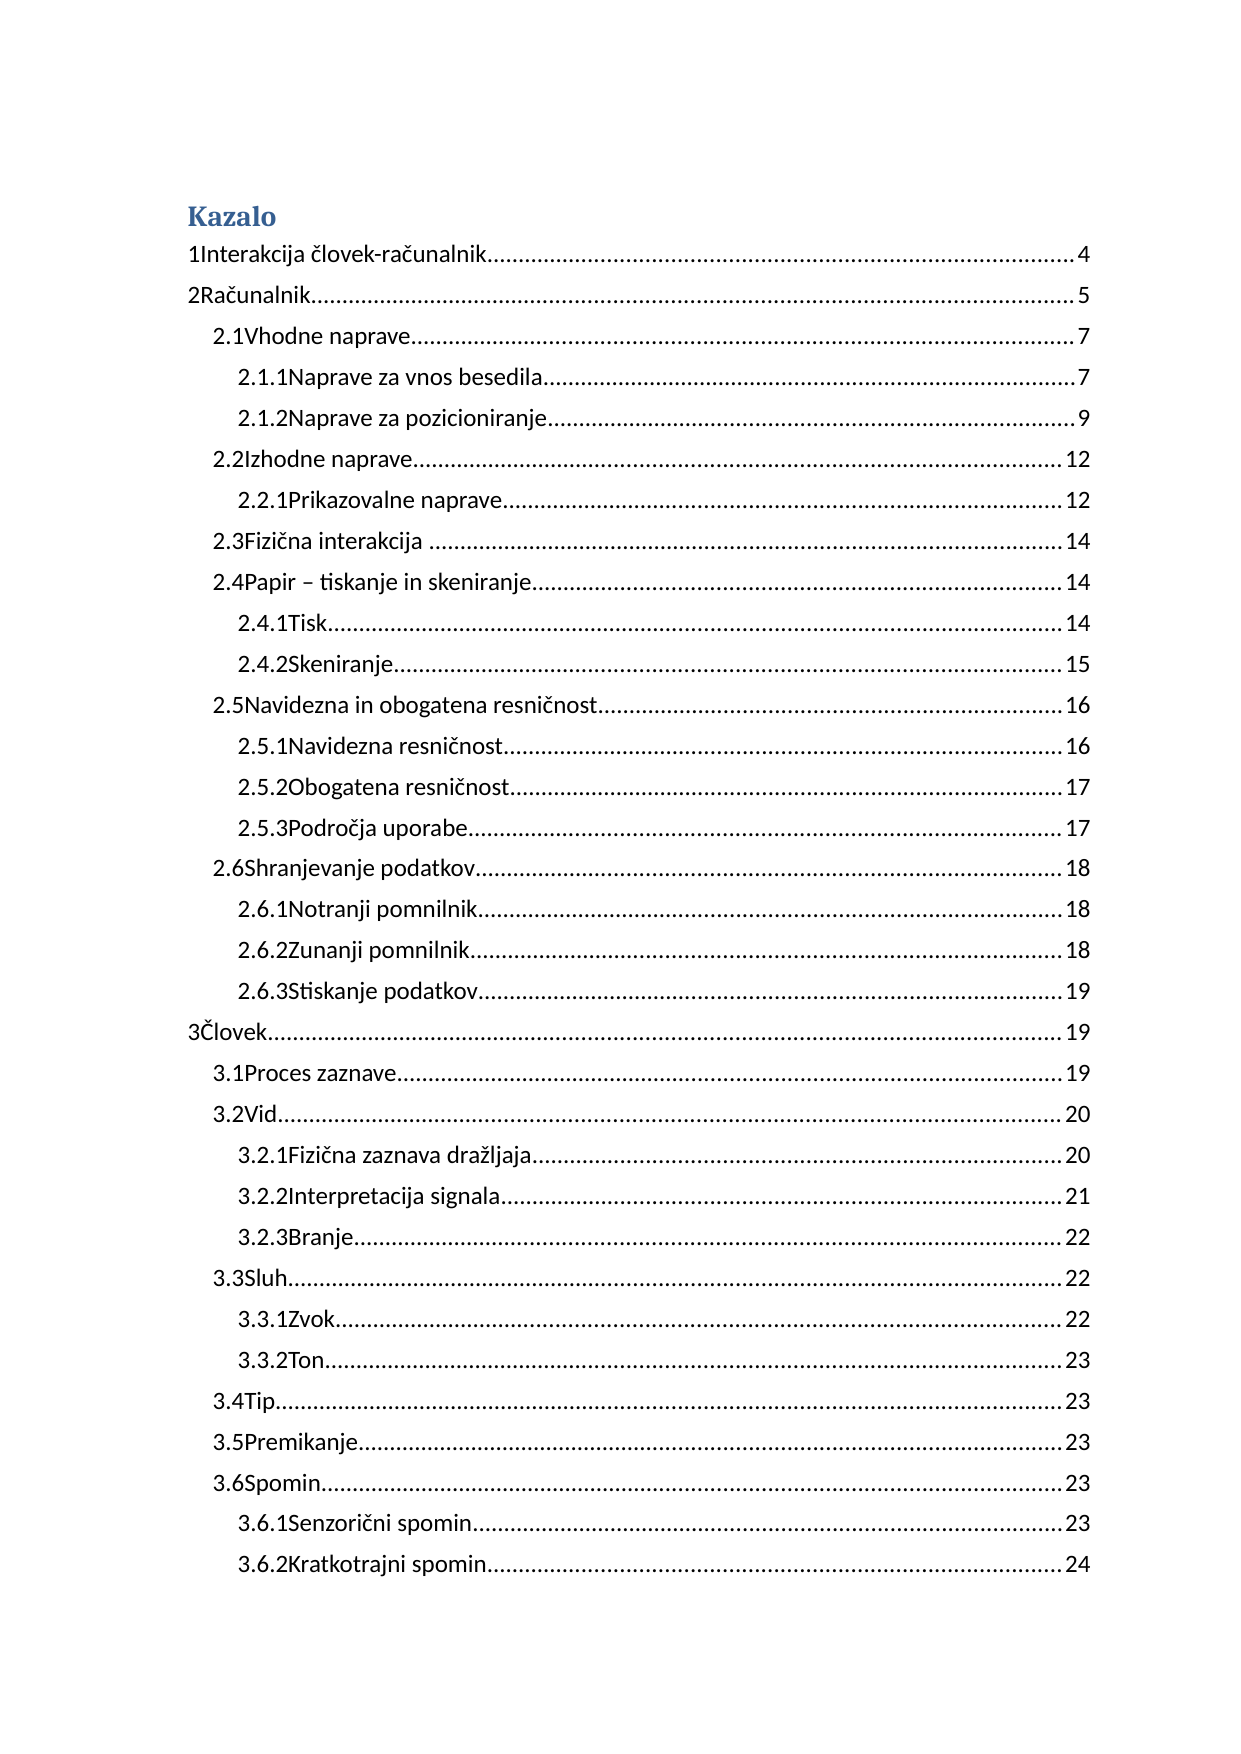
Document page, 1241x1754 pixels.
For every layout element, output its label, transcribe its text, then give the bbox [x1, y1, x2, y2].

text 2.6.1Notranji pomnilnik 18 [237, 893, 1090, 924]
text 3.6.2Kratkotrajni spomin 24 [237, 1548, 1090, 1579]
text 2.4Papir – tiskanje in skeniranje 14 [212, 566, 1090, 597]
text 2.1.2Naprave za pozicioniranje 9 [237, 402, 1090, 433]
subtitle Kazalo [187, 200, 1090, 233]
text 1Interakcija človek-računalnik 4 [187, 238, 1090, 269]
text 2.4.1Tisk 14 [237, 607, 1090, 637]
text 3.2.3Branje 22 [237, 1221, 1090, 1252]
text 2.2.1Prikazovalne naprave 12 [237, 484, 1090, 515]
text 2.6.3Stiskanje podatkov 19 [237, 975, 1090, 1006]
text 3.5Premikanje 23 [212, 1426, 1090, 1456]
text 3.3.1Zvok 22 [237, 1303, 1090, 1333]
text 2Računalnik 5 [187, 279, 1090, 310]
text 2.2Izhodne naprave 12 [212, 443, 1090, 474]
text 2.5Navidezna in obogatena resničnost 16 [212, 689, 1090, 719]
text 2.6.2Zunanji pomnilnik 18 [237, 934, 1090, 965]
text 3.2.1Fizična zaznava dražljaja 20 [237, 1139, 1090, 1170]
text 2.5.1Navidezna resničnost 16 [237, 730, 1090, 760]
text 2.4.2Skeniranje 15 [237, 648, 1090, 678]
text 3Človek 19 [187, 1016, 1090, 1047]
text 2.1.1Naprave za vnos besedila 7 [237, 361, 1090, 392]
text 3.2Vid 20 [212, 1098, 1090, 1129]
text 2.5.3Področja uporabe 17 [237, 812, 1090, 842]
text 3.1Proces zaznave 19 [212, 1057, 1090, 1088]
text 3.6Spomin 23 [212, 1467, 1090, 1497]
text 2.5.2Obogatena resničnost 17 [237, 771, 1090, 801]
text 3.2.2Interpretacija signala 21 [237, 1180, 1090, 1211]
text 2.6Shranjevanje podatkov 18 [212, 853, 1090, 883]
text 3.4Tip 23 [212, 1385, 1090, 1415]
text 3.6.1Senzorični spomin 23 [237, 1508, 1090, 1538]
text 3.3.2Ton 23 [237, 1344, 1090, 1374]
text 3.3Sluh 22 [212, 1262, 1090, 1292]
text 2.3Fizična interakcija 14 [212, 525, 1090, 556]
text 2.1Vhodne naprave 7 [212, 320, 1090, 351]
